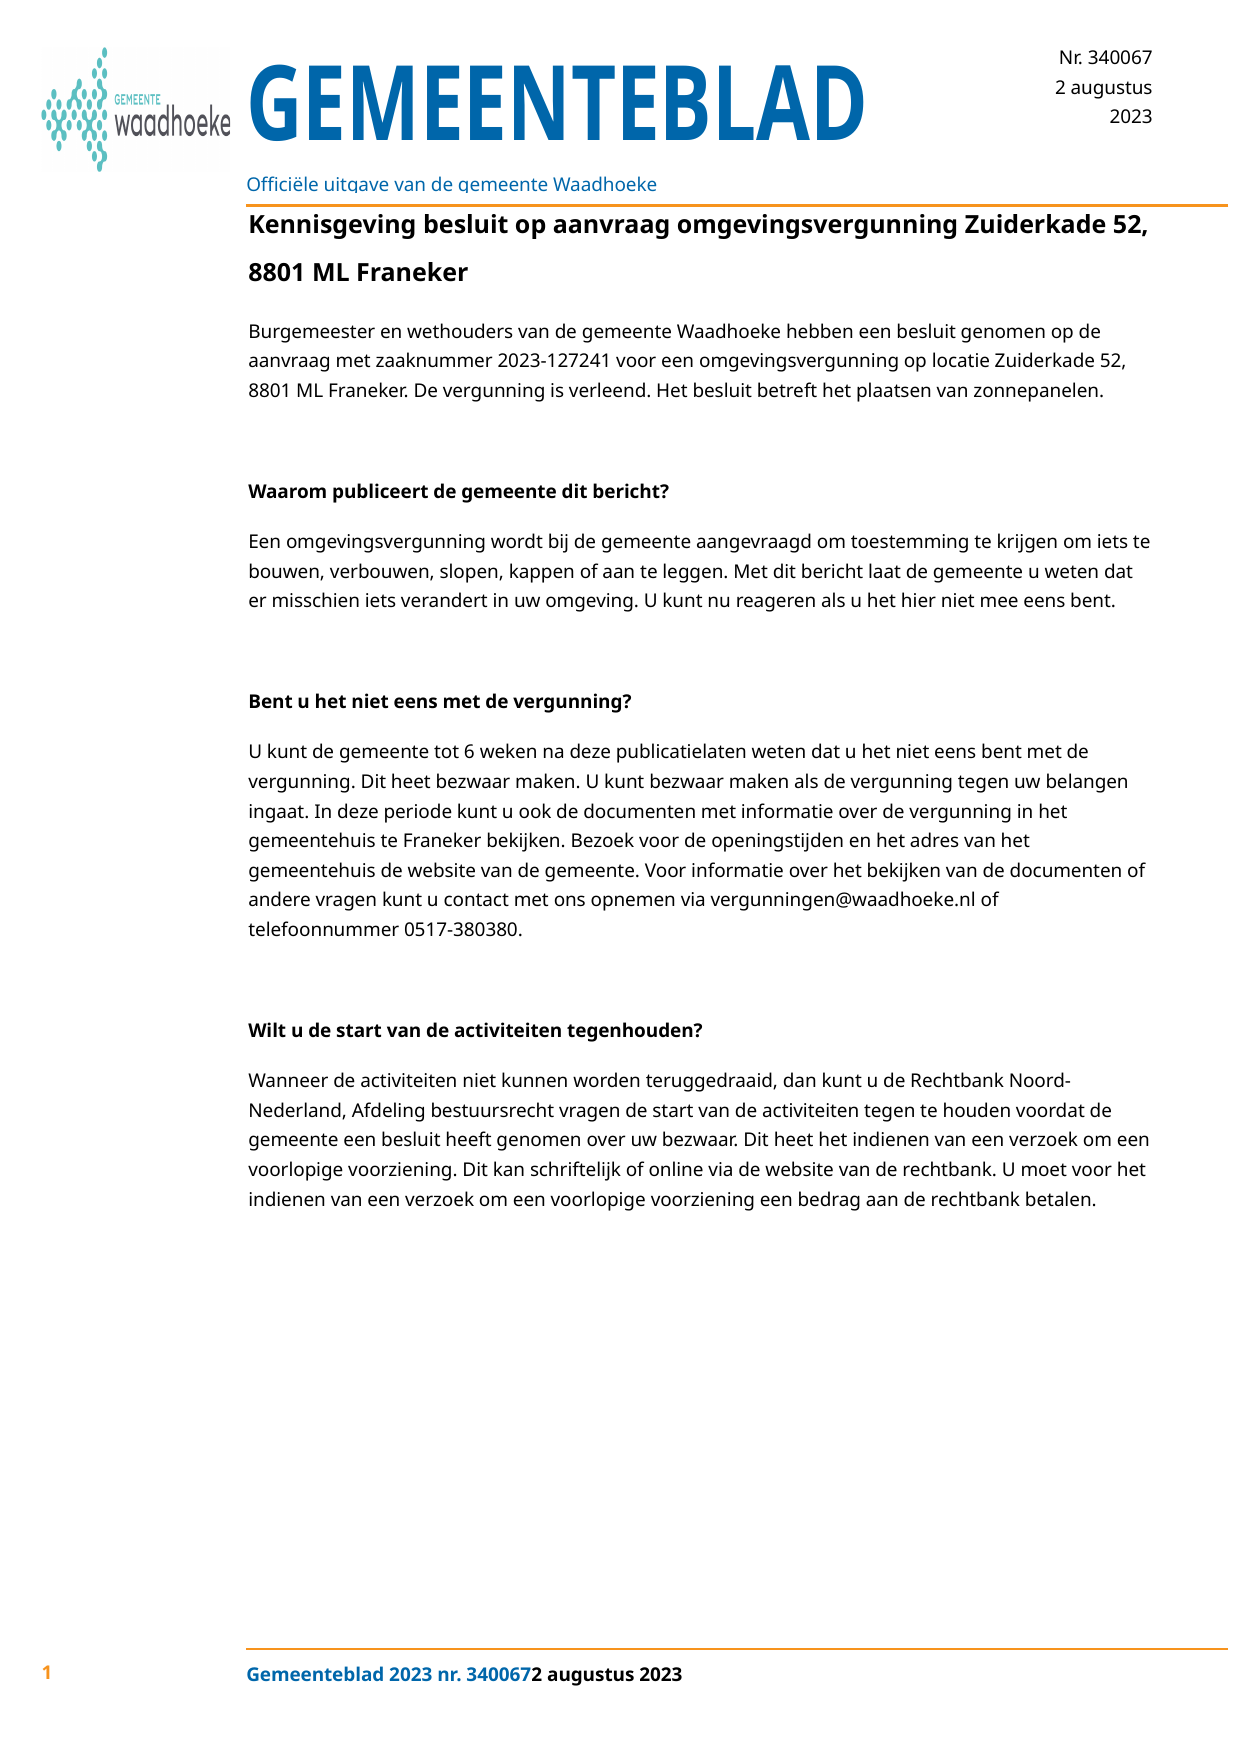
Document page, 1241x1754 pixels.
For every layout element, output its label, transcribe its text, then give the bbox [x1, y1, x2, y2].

text Een omgevingsvergunning wordt bij de gemeente aangevraagd om toestemming te krijgen om iets te bouwen, verbouwen, slopen, kappen of aan te leggen. Met dit bericht laat de gemeente u weten dat er misschien iets verandert in uw omgeving. U kunt nu reageren als u het hier niet mee eens bent. [248, 528, 1152, 613]
text Wanneer de activiteiten niet kunnen worden teruggedraaid, dan kunt u de Rechtbank Noord-Nederland, Afdeling bestuursrecht vragen de start van de activiteiten tegen te houden voordat de gemeente een besluit heeft genomen over uw bezwaar. Dit heet het indienen van een verzoek om een voorlopige voorziening. Dit kan schriftelijk of online via de website van de rechtbank. U moet voor het indienen van een verzoek om een voorlopige voorziening een bedrag aan de rechtbank betalen. [248, 1067, 1152, 1212]
text Kennisgeving besluit op aanvraag omgevingsvergunning Zuiderkade 52, 8801 ML Franeker [248, 207, 1152, 288]
text Bent u het niet eens met de vergunning? [248, 688, 1152, 714]
text Wilt u de start van de activiteiten tegenhouden? [248, 1017, 1152, 1043]
text Burgemeester en wethouders van de gemeente Waadhoeke hebben een besluit genomen op de aanvraag met zaaknummer 2023-127241 voor een omgevingsvergunning op locatie Zuiderkade 52, 8801 ML Franeker. De vergunning is verleend. Het besluit betreft het plaatsen van zonnepanelen. [248, 318, 1152, 403]
picture [41, 47, 231, 172]
text U kunt de gemeente tot 6 weken na deze publicatielaten weten dat u het niet eens bent met de vergunning. Dit heet bezwaar maken. U kunt bezwaar maken als de vergunning tegen uw belangen ingaat. In deze periode kunt u ook de documenten met informatie over de vergunning in het gemeentehuis te Franeker bekijken. Bezoek voor de openingstijden en het adres van het gemeentehuis de website van de gemeente. Voor informatie over het bekijken van de documenten of andere vragen kunt u contact met ons opnemen via vergunningen@waadhoeke.nl of telefoonnummer 0517-380380. [248, 739, 1152, 942]
text Waarom publiceert de gemeente dit bericht? [248, 478, 1152, 504]
